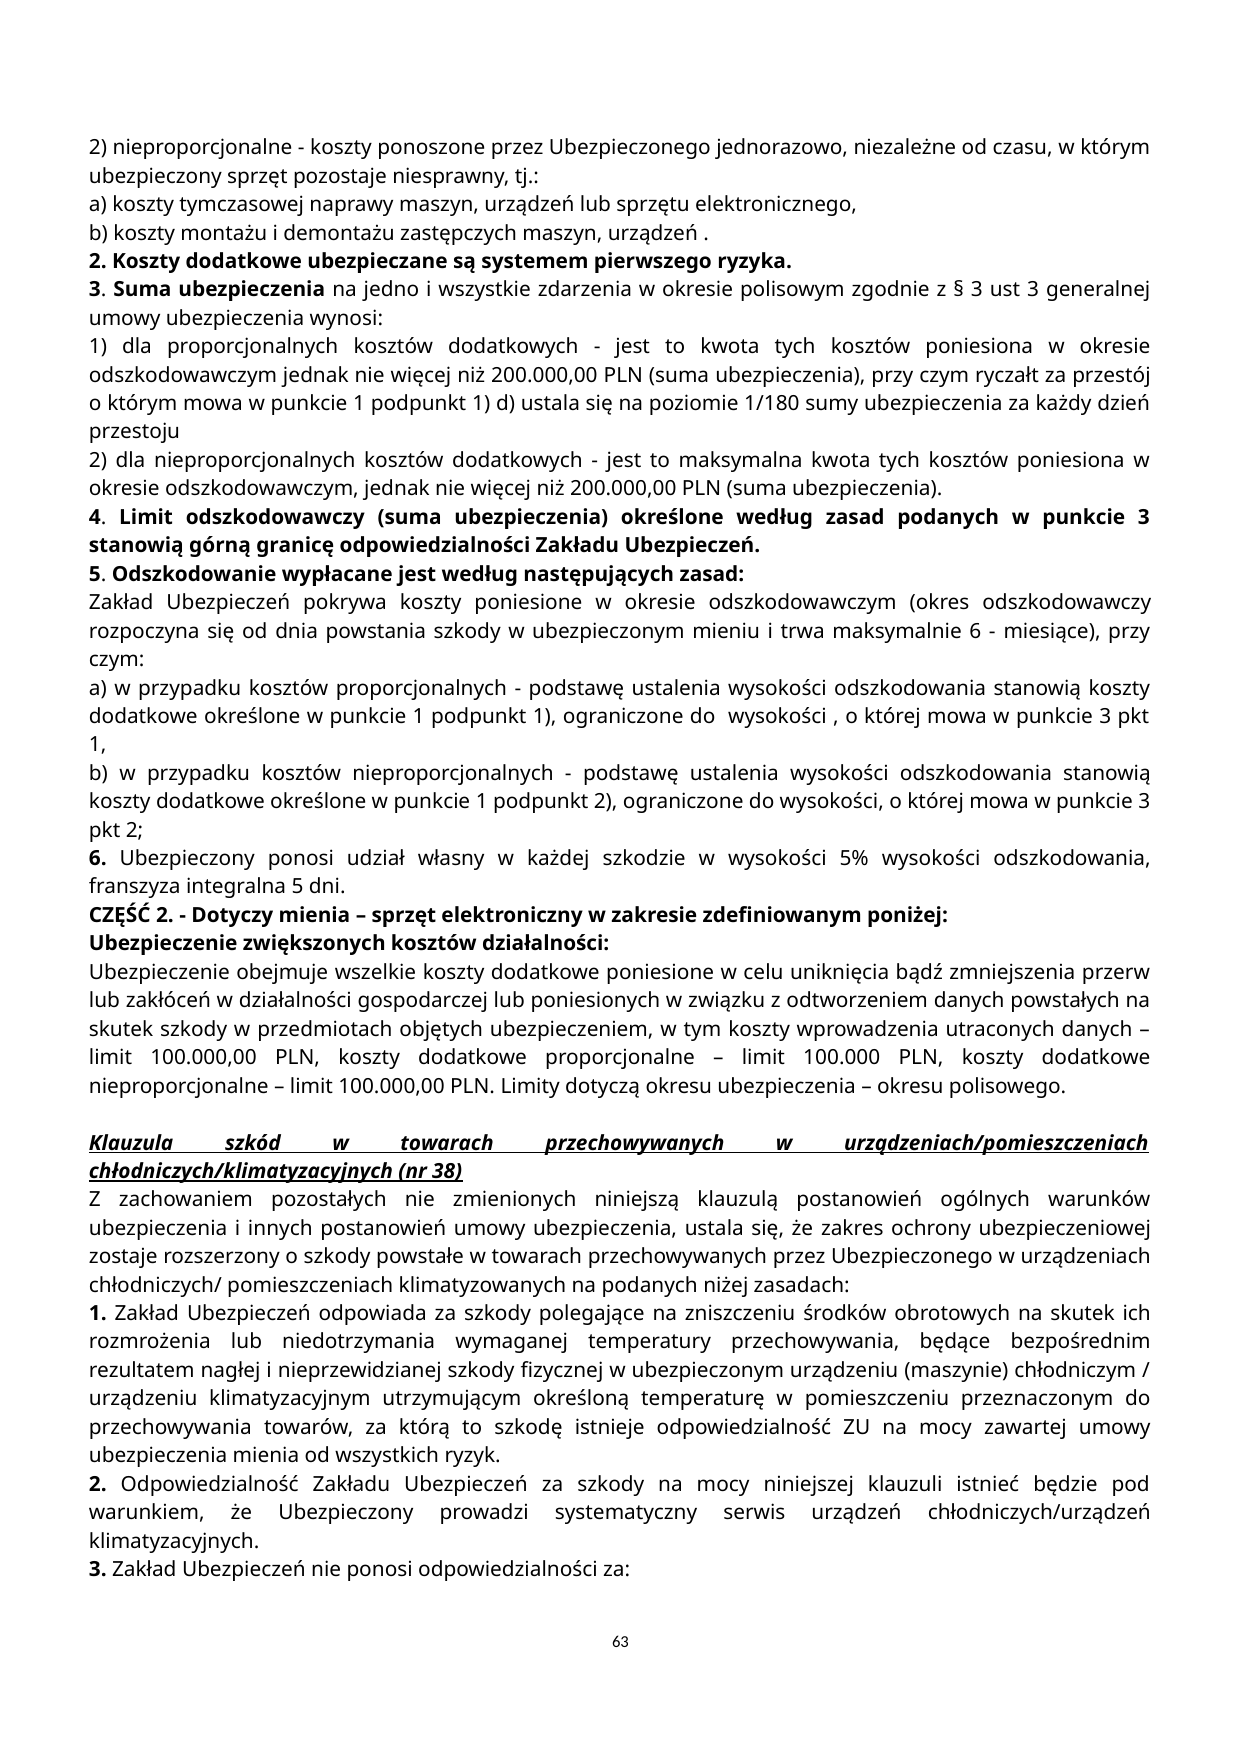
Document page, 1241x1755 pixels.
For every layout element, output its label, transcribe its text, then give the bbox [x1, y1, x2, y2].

text 2. Odpowiedzialność Zakładu Ubezpieczeń za szkody na mocy niniejszej klauzuli istnieć będzie pod warunkiem, że Ubezpieczony prowadzi systematyczny serwis urządzeń chłodniczych/urządzeń klimatyzacyjnych. [89, 1469, 1152, 1554]
text 2) dla nieproporcjonalnych kosztów dodatkowych - jest to maksymalna kwota tych kosztów poniesiona w okresie odszkodowawczym, jednak nie więcej niż 200.000,00 PLN (suma ubezpieczenia). [89, 445, 1152, 502]
text a) koszty tymczasowej naprawy maszyn, urządzeń lub sprzętu elektronicznego, [89, 189, 1152, 218]
text 2) nieproporcjonalne - koszty ponoszone przez Ubezpieczonego jednorazowo, niezależne od czasu, w którym ubezpieczony sprzęt pozostaje niesprawny, tj.: [89, 132, 1152, 189]
text b) w przypadku kosztów nieproporcjonalnych - podstawę ustalenia wysokości odszkodowania stanowią koszty dodatkowe określone w punkcie 1 podpunkt 2), ograniczone do wysokości, o której mowa w punkcie 3 pkt 2; [89, 758, 1152, 843]
text 2. Koszty dodatkowe ubezpieczane są systemem pierwszego ryzyka. [89, 246, 1152, 274]
text 1) dla proporcjonalnych kosztów dodatkowych - jest to kwota tych kosztów poniesiona w okresie odszkodowawczym jednak nie więcej niż 200.000,00 PLN (suma ubezpieczenia), przy czym ryczałt za przestój o którym mowa w punkcie 1 podpunkt 1) d) ustala się na poziomie 1/180 sumy ubezpieczenia za każdy dzień przestoju [89, 331, 1152, 445]
text a) w przypadku kosztów proporcjonalnych - podstawę ustalenia wysokości odszkodowania stanowią koszty dodatkowe określone w punkcie 1 podpunkt 1), ograniczone do wysokości , o której mowa w punkcie 3 pkt 1, [89, 673, 1152, 758]
text Ubezpieczenie zwiększonych kosztów działalności: [89, 928, 1152, 957]
text Klauzula szkód w towarach przechowywanych w urządzeniach/pomieszczeniach chłodniczych/klimatyzacyjnych (nr 38) [89, 1128, 1152, 1184]
text 1. Zakład Ubezpieczeń odpowiada za szkody polegające na zniszczeniu środków obrotowych na skutek ich rozmrożenia lub niedotrzymania wymaganej temperatury przechowywania, będące bezpośrednim rezultatem nagłej i nieprzewidzianej szkody fizycznej w ubezpieczonym urządzeniu (maszynie) chłodniczym / urządzeniu klimatyzacyjnym utrzymującym określoną temperaturę w pomieszczeniu przeznaczonym do przechowywania towarów, za którą to szkodę istnieje odpowiedzialność ZU na mocy zawartej umowy ubezpieczenia mienia od wszystkich ryzyk. [89, 1298, 1152, 1469]
text 3. Suma ubezpieczenia na jedno i wszystkie zdarzenia w okresie polisowym zgodnie z § 3 ust 3 generalnej umowy ubezpieczenia wynosi: [89, 274, 1152, 331]
text 4. Limit odszkodowawczy (suma ubezpieczenia) określone według zasad podanych w punkcie 3 stanowią górną granicę odpowiedzialności Zakładu Ubezpieczeń. [89, 502, 1152, 559]
text 5. Odszkodowanie wypłacane jest według następujących zasad: [89, 559, 1152, 587]
text Z zachowaniem pozostałych nie zmienionych niniejszą klauzulą postanowień ogólnych warunków ubezpieczenia i innych postanowień umowy ubezpieczenia, ustala się, że zakres ochrony ubezpieczeniowej zostaje rozszerzony o szkody powstałe w towarach przechowywanych przez Ubezpieczonego w urządzeniach chłodniczych/ pomieszczeniach klimatyzowanych na podanych niżej zasadach: [89, 1184, 1152, 1298]
text Ubezpieczenie obejmuje wszelkie koszty dodatkowe poniesione w celu uniknięcia bądź zmniejszenia przerw lub zakłóceń w działalności gospodarczej lub poniesionych w związku z odtworzeniem danych powstałych na skutek szkody w przedmiotach objętych ubezpieczeniem, w tym koszty wprowadzenia utraconych danych – limit 100.000,00 PLN, koszty dodatkowe proporcjonalne – limit 100.000 PLN, koszty dodatkowe nieproporcjonalne – limit 100.000,00 PLN. Limity dotyczą okresu ubezpieczenia – okresu polisowego. [89, 957, 1152, 1099]
text Zakład Ubezpieczeń pokrywa koszty poniesione w okresie odszkodowawczym (okres odszkodowawczy rozpoczyna się od dnia powstania szkody w ubezpieczonym mieniu i trwa maksymalnie 6 - miesiące), przy czym: [89, 587, 1152, 673]
text 6. Ubezpieczony ponosi udział własny w każdej szkodzie w wysokości 5% wysokości odszkodowania, franszyza integralna 5 dni. [89, 843, 1152, 900]
text CZĘŚĆ 2. - Dotyczy mienia – sprzęt elektroniczny w zakresie zdefiniowanym poniżej: [89, 900, 1152, 928]
text 3. Zakład Ubezpieczeń nie ponosi odpowiedzialności za: [89, 1554, 1152, 1583]
text b) koszty montażu i demontażu zastępczych maszyn, urządzeń . [89, 218, 1152, 246]
